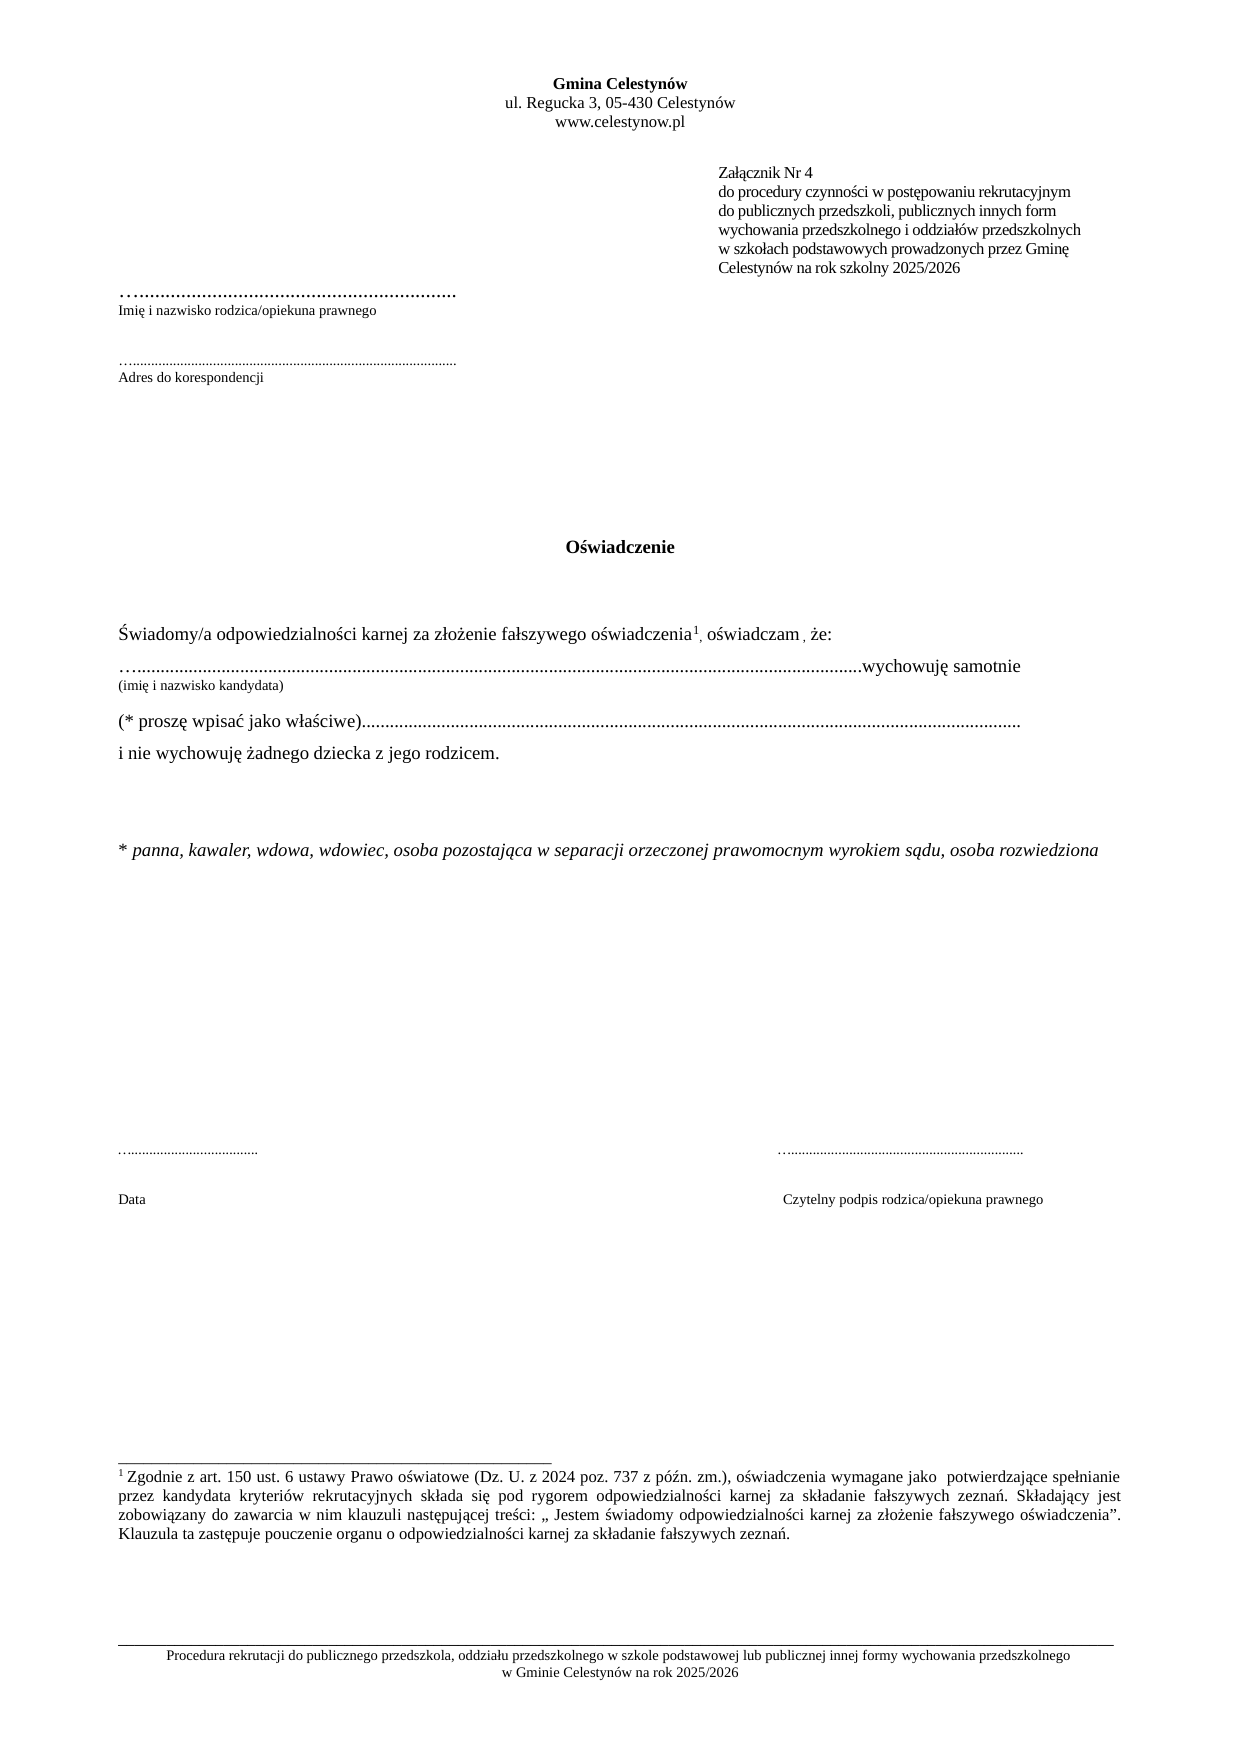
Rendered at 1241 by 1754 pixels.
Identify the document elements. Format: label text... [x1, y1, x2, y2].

text 1 Zgodnie z art. 150 ust. 6 ustawy Prawo oświatowe (Dz. U. z 2024 poz. 737 z późn. zm.), oświadczenia wymagane jako potwierdzające spełnianie przez kandydata kryteriów rekrutacyjnych składa się pod rygorem odpowiedzialności karnej za składanie fałszywych zeznań. Składający jest zobowiązany do zawarcia w nim klauzuli następującej treści: „ Jestem świadomy odpowiedzialności karnej za złożenie fałszywego oświadczenia”. Klauzula ta zastępuje pouczenie organu o odpowiedzialności karnej za składanie fałszywych zeznań. [118, 1466, 1122, 1543]
text …................................... …................................................................ [118, 1141, 1122, 1183]
text * panna, kawaler, wdowa, wdowiec, osoba pozostająca w separacji orzeczonej prawomocnym wyrokiem sądu, osoba rozwiedziona [118, 839, 1122, 861]
text …......................................................................................... [118, 352, 1122, 369]
text …............................................................. [118, 277, 1122, 302]
text (* proszę wpisać jako właściwe)............................................................................................................................................. [118, 710, 1122, 732]
text Adres do korespondencji [118, 369, 1122, 385]
text Załącznik Nr 4 [643, 162, 1122, 182]
text …...........................................................................................................................................................wychowuję samotnie [118, 655, 1122, 676]
text (imię i nazwisko kandydata) [118, 676, 1122, 693]
text Świadomy/a odpowiedzialności karnej za złożenie fałszywego oświadczenia1, oświadczam , że: [118, 623, 1122, 644]
text i nie wychowuję żadnego dziecka z jego rodzicem. [118, 742, 1122, 764]
text Data Czytelny podpis rodzica/opiekuna prawnego [118, 1191, 1122, 1233]
text Oświadczenie [118, 536, 1122, 558]
text do procedury czynności w postępowaniu rekrutacyjnym do publicznych przedszkoli, publicznych innych form wychowania przedszkolnego i oddziałów przedszkolnych w szkołach podstawowych prowadzonych przez Gminę Celestynów na rok szkolny 2025/2026 [718, 182, 1122, 277]
text ____________________________________________________ [118, 1447, 1122, 1466]
text Imię i nazwisko rodzica/opiekuna prawnego [118, 302, 1122, 318]
